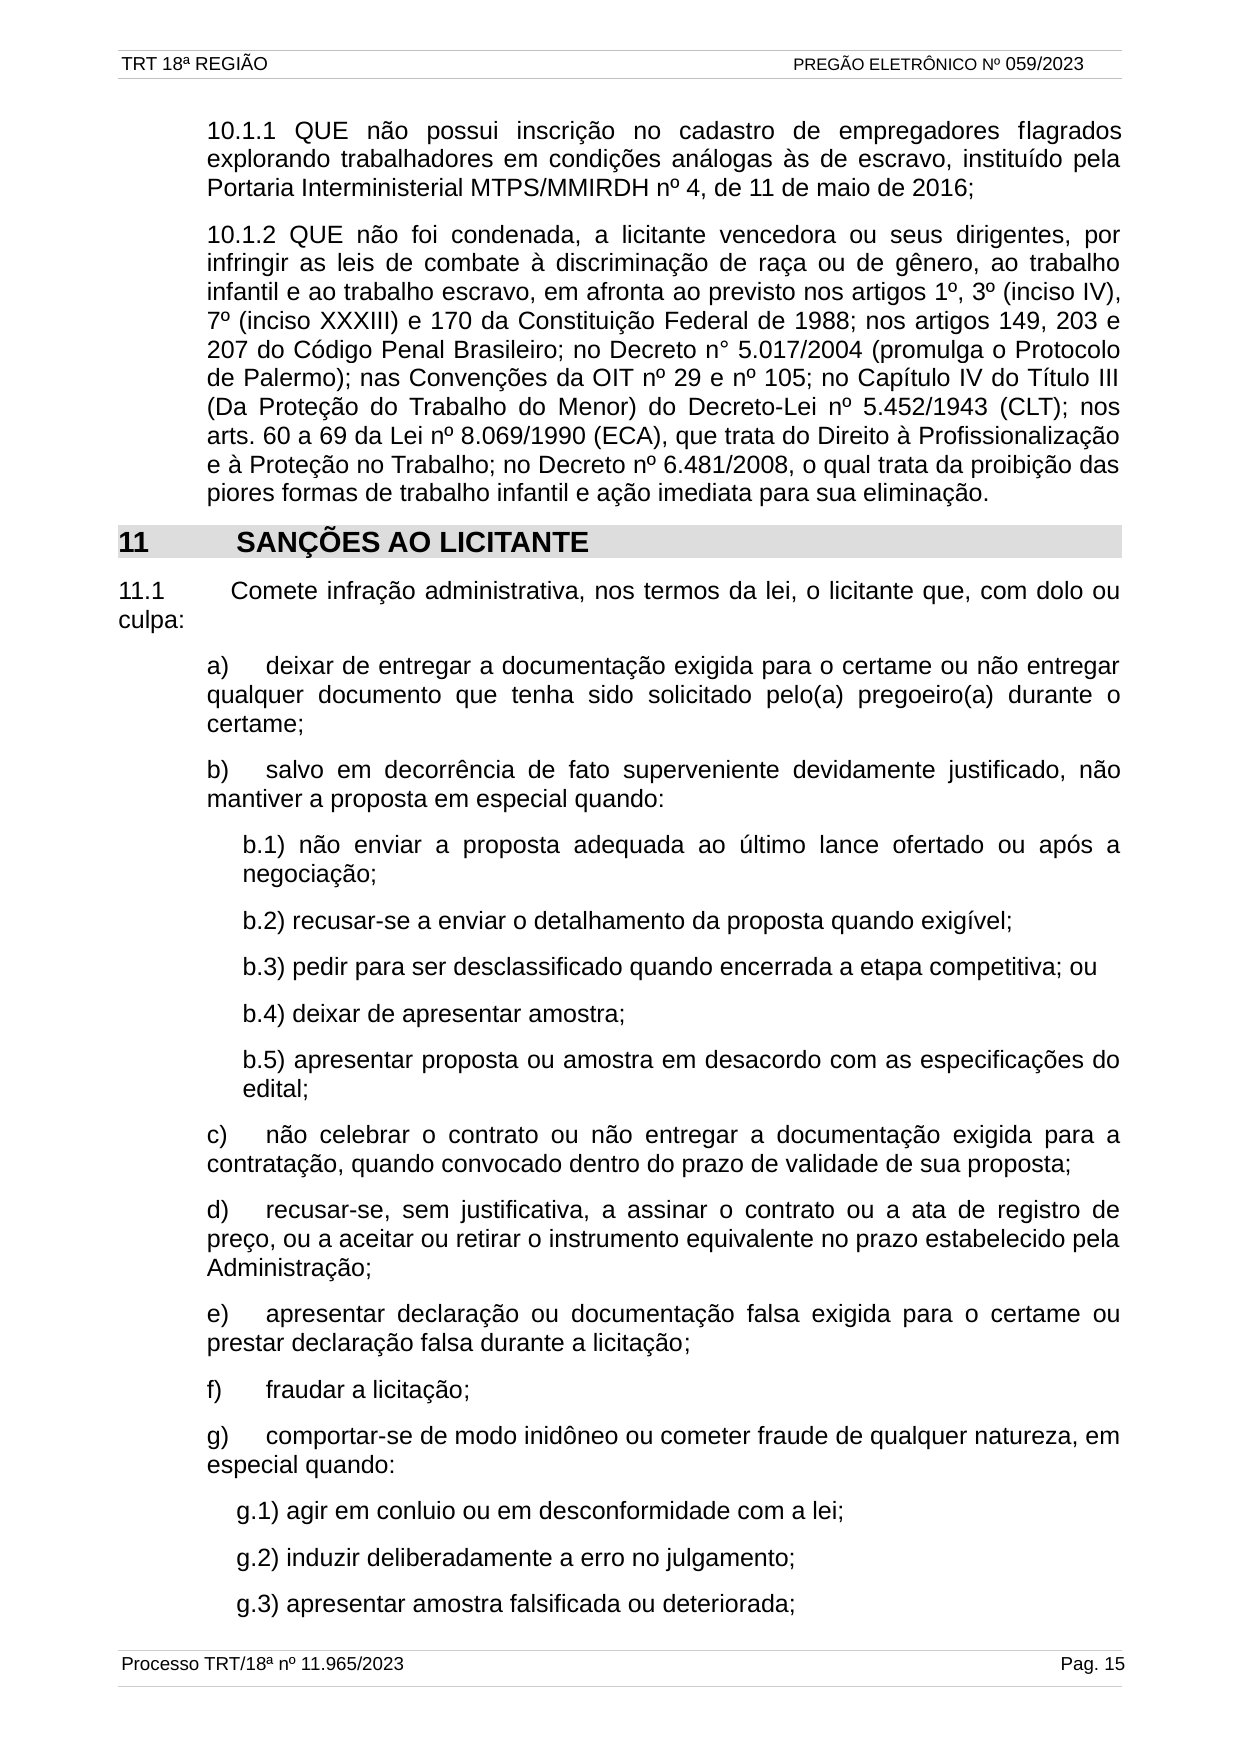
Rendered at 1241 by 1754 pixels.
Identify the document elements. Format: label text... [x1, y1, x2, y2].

text b.2) recusar-se a enviar o detalhamento da proposta quando exigível; [242, 906, 1122, 934]
text g.3) apresentar amostra falsificada ou deteriorada; [236, 1589, 1122, 1618]
text 10.1.2 QUE não foi condenada, a licitante vencedora ou seus dirigentes, por infringir as leis de combate à discriminação de raça ou de gênero, ao trabalho infantil e ao trabalho escravo, em afronta ao previsto nos artigos 1º, 3º (inciso IV), 7º (inciso XXXIII) e 170 da Constituição Federal de 1988; nos artigos 149, 203 e 207 do Código Penal Brasileiro; no Decreto n° 5.017/2004 (promulga o Protocolo de Palermo); nas Convenções da OIT nº 29 e nº 105; no Capítulo IV do Título III (Da Proteção do Trabalho do Menor) do Decreto-Lei nº 5.452/1943 (CLT); nos arts. 60 a 69 da Lei nº 8.069/1990 (ECA), que trata do Direito à Profissionalização e à Proteção no Trabalho; no Decreto nº 6.481/2008, o qual trata da proibição das piores formas de trabalho infantil e ação imediata para sua eliminação. [207, 219, 1122, 507]
text a) deixar de entregar a documentação exigida para o certame ou não entregar qualquer documento que tenha sido solicitado pelo(a) pregoeiro(a) durante o certame; [207, 651, 1122, 737]
text g.1) agir em conluio ou em desconformidade com a lei; [236, 1496, 1122, 1525]
text g) comportar-se de modo inidôneo ou cometer fraude de qualquer natureza, em especial quando: [207, 1421, 1122, 1478]
text g.2) induzir deliberadamente a erro no julgamento; [236, 1543, 1122, 1571]
text b.5) apresentar proposta ou amostra em desacordo com as especificações do edital; [242, 1045, 1122, 1102]
text b) salvo em decorrência de fato superveniente devidamente justificado, não mantiver a proposta em especial quando: [207, 755, 1122, 813]
text c) não celebrar o contrato ou não entregar a documentação exigida para a contratação, quando convocado dentro do prazo de validade de sua proposta; [207, 1120, 1122, 1178]
text e) apresentar declaração ou documentação falsa exigida para o certame ou prestar declaração falsa durante a licitação; [207, 1299, 1122, 1357]
text f) fraudar a licitação; [207, 1374, 1122, 1403]
text 10.1.1 QUE não possui inscrição no cadastro de empregadores flagrados explorando trabalhadores em condições análogas às de escravo, instituído pela Portaria Interministerial MTPS/MMIRDH nº 4, de 11 de maio de 2016; [207, 116, 1122, 202]
text b.3) pedir para ser desclassificado quando encerrada a etapa competitiva; ou [242, 952, 1122, 981]
text 11.1 Comete infração administrativa, nos termos da lei, o licitante que, com dolo ou culpa: [118, 576, 1122, 633]
text b.4) deixar de apresentar amostra; [242, 998, 1122, 1027]
text 11 SANÇÕES AO LICITANTE [118, 525, 1122, 558]
text d) recusar-se, sem justificativa, a assinar o contrato ou a ata de registro de preço, ou a aceitar ou retirar o instrumento equivalente no prazo estabelecido pela Administração; [207, 1195, 1122, 1282]
text b.1) não enviar a proposta adequada ao último lance ofertado ou após a negociação; [242, 830, 1122, 888]
